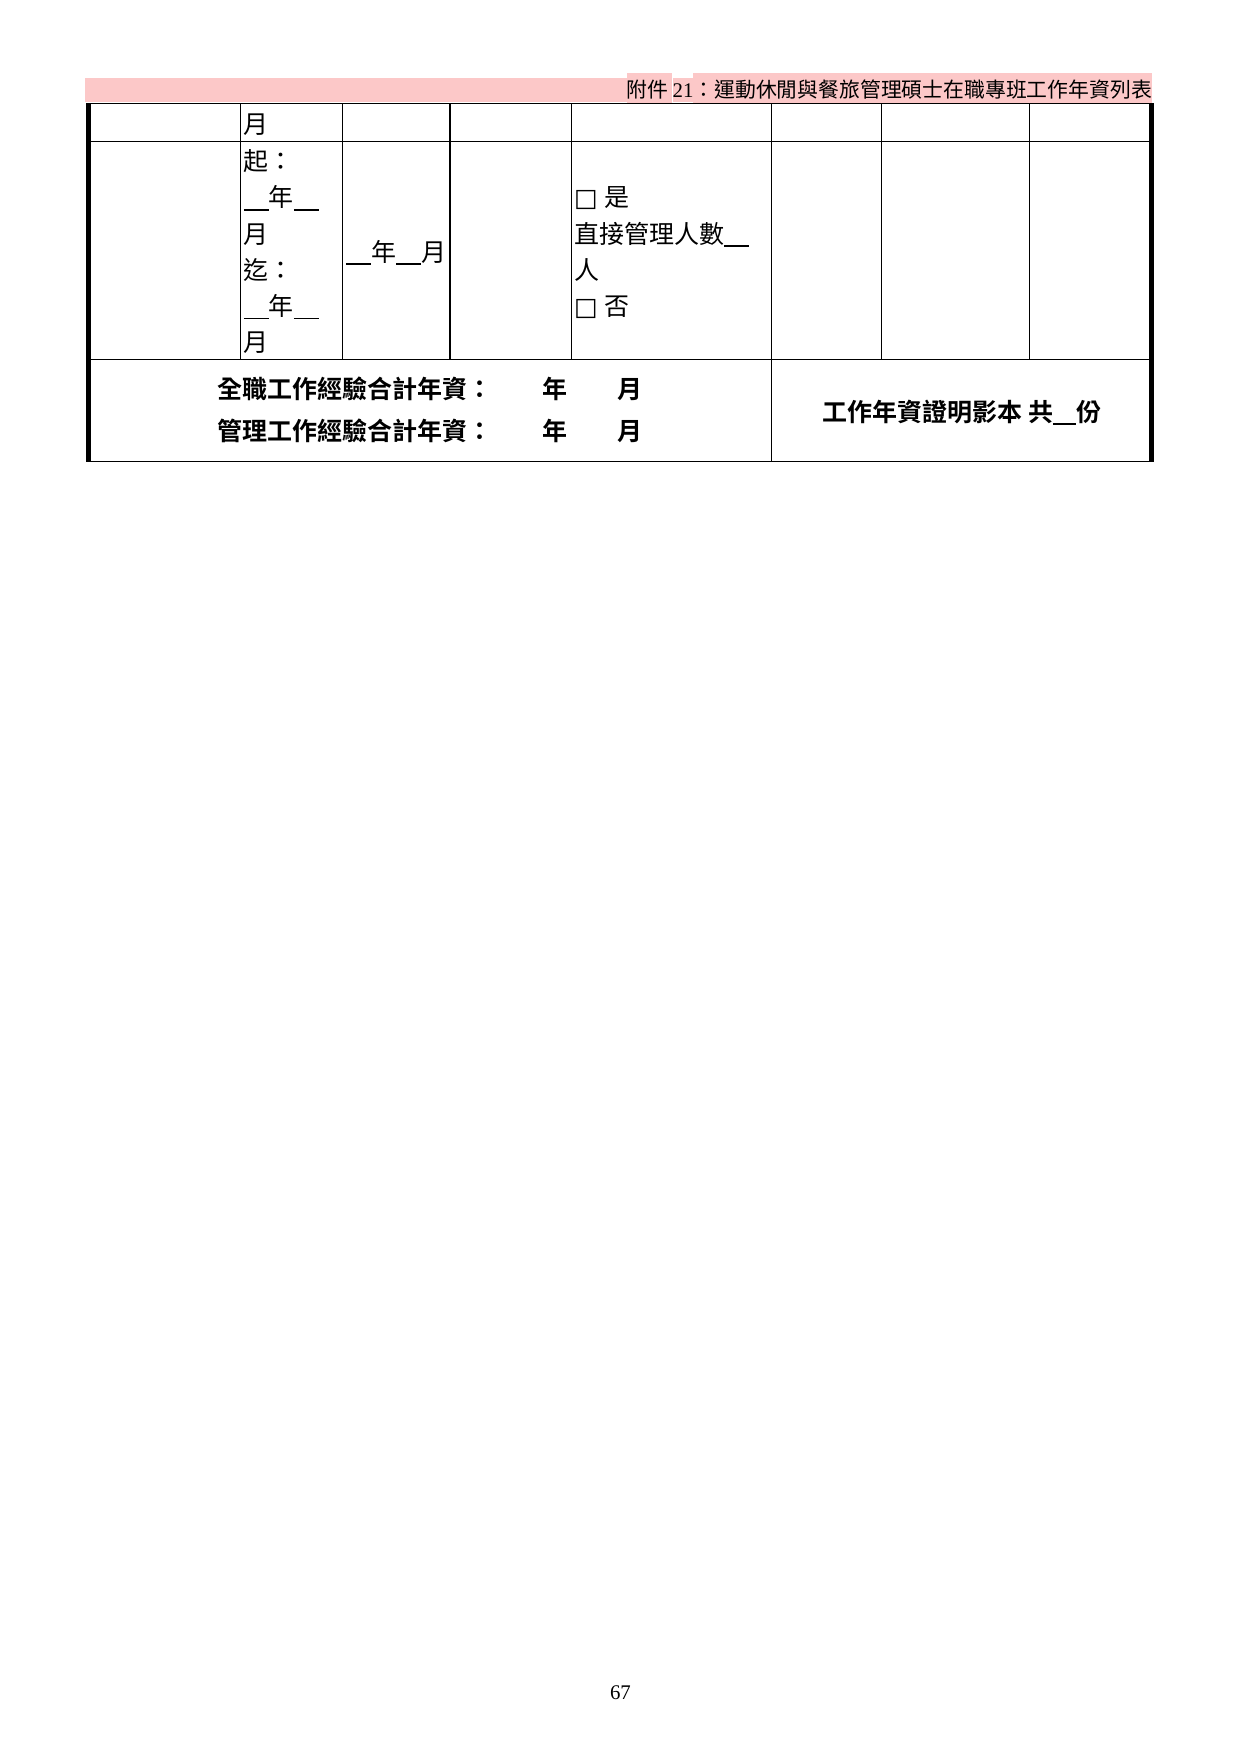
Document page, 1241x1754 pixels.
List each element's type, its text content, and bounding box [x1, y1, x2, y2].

table_cell [91, 142, 240, 359]
table_cell 月 [241, 104, 342, 141]
table_cell 全職工作經驗合計年資： 年 月 管理工作經驗合計年資： 年 月 [91, 360, 771, 461]
table_cell [882, 142, 1029, 359]
table_cell [91, 104, 240, 141]
table_cell [1030, 142, 1149, 359]
table_cell [451, 142, 571, 359]
table_cell [882, 104, 1029, 141]
table_cell 年 月 [343, 142, 449, 359]
table_cell 起： 年 月 迄： 年 月 [241, 142, 342, 359]
table_cell [772, 142, 881, 359]
table_cell □ 是 直接管理人數 人 □ 否 [572, 142, 771, 359]
table_cell [451, 104, 571, 141]
table_cell [343, 104, 449, 141]
table_cell 工作年資證明影本 共 份 [772, 360, 1149, 461]
table_cell [772, 104, 881, 141]
table_cell [572, 104, 771, 141]
table_cell [1030, 104, 1149, 141]
